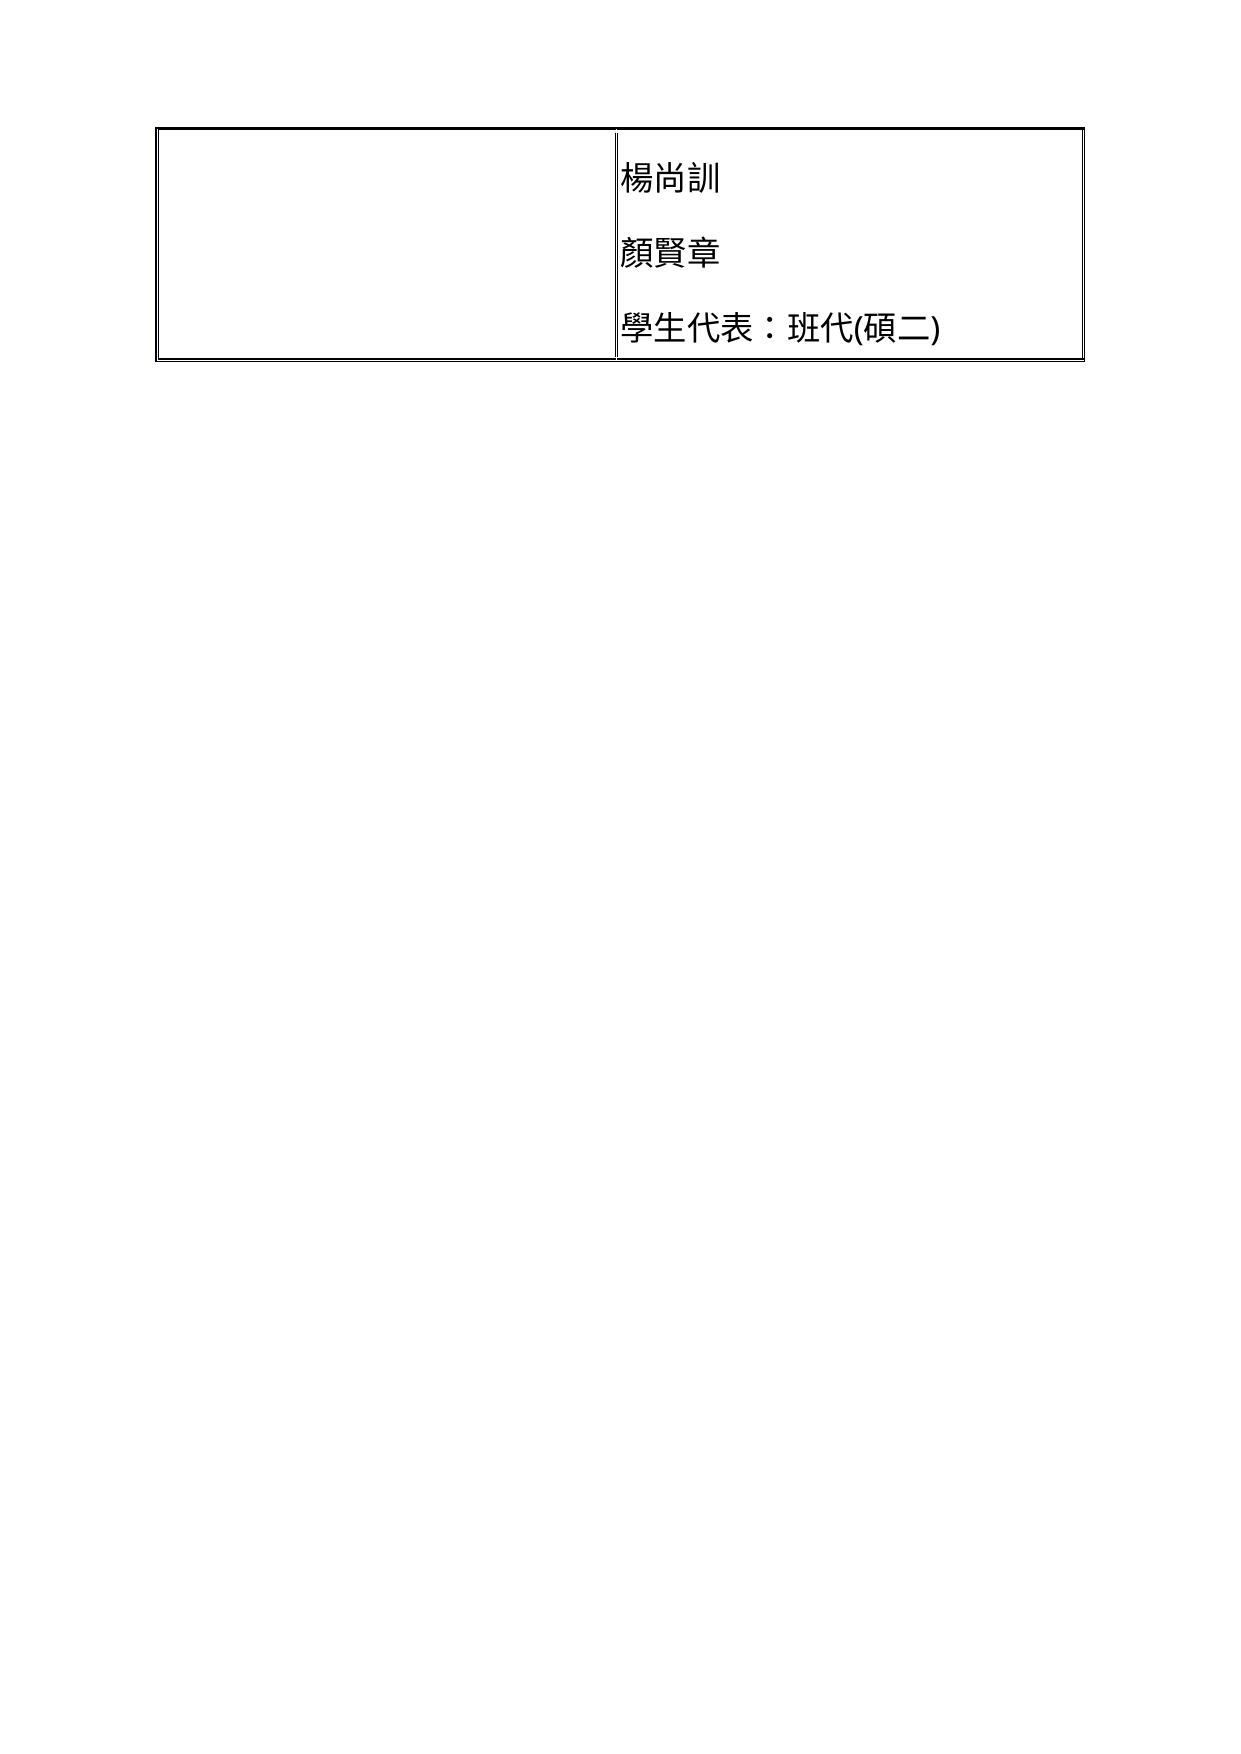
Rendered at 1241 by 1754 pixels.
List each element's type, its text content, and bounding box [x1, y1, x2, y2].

table_cell [159, 130, 616, 358]
table_cell 楊尚訓 顏賢章 學生代表：班代(碩二) [616, 130, 1082, 358]
